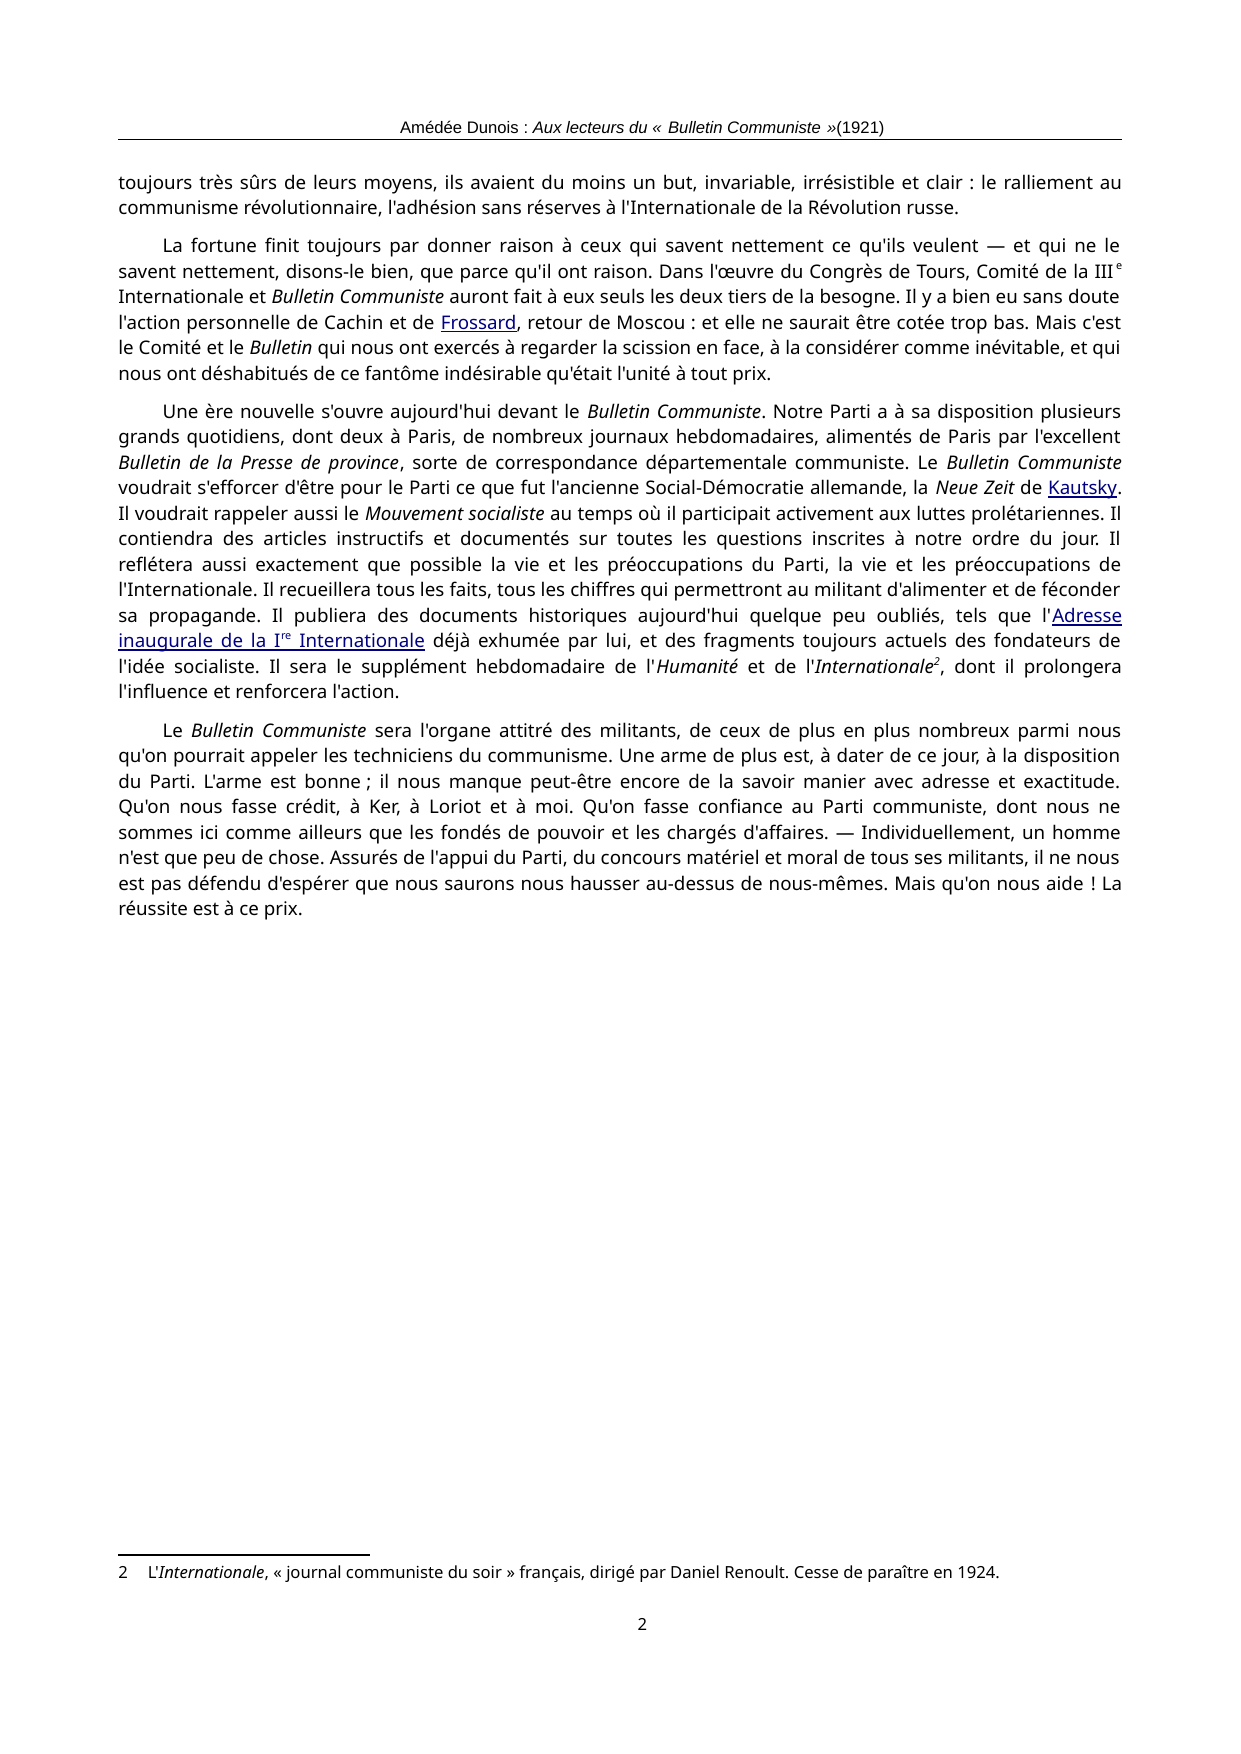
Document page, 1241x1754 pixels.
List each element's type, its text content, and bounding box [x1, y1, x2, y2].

text Le Bulletin Communiste sera l'organe attitré des militants, de ceux de plus en plus nombreux parmi nous qu'on pourrait appeler les techniciens du communisme. Une arme de plus est, à dater de ce jour, à la disposition du Parti. L'arme est bonne ; il nous manque peut-être encore de la savoir manier avec adresse et exactitude. Qu'on nous fasse crédit, à Ker, à Loriot et à moi. Qu'on fasse confiance au Parti communiste, dont nous ne sommes ici comme ailleurs que les fondés de pouvoir et les chargés d'affaires. — Individuellement, un homme n'est que peu de chose. Assurés de l'appui du Parti, du concours matériel et moral de tous ses militants, il ne nous est pas défendu d'espérer que nous saurons nous hausser au-dessus de nous-mêmes. Mais qu'on nous aide ! La réussite est à ce prix. [118, 717, 1122, 921]
text La fortune finit toujours par donner raison à ceux qui savent nettement ce qu'ils veulent — et qui ne le savent nettement, disons-le bien, que parce qu'il ont raison. Dans l'œuvre du Congrès de Tours, Comité de la IIIe Internationale et Bulletin Communiste auront fait à eux seuls les deux tiers de la besogne. Il y a bien eu sans doute l'action personnelle de Cachin et de Frossard, retour de Moscou : et elle ne saurait être cotée trop bas. Mais c'est le Comité et le Bulletin qui nous ont exercés à regarder la scission en face, à la considérer comme inévitable, et qui nous ont déshabitués de ce fantôme indésirable qu'était l'unité à tout prix. [118, 232, 1122, 386]
text L'Internationale, « journal communiste du soir » français, dirigé par Daniel Renoult. Cesse de paraître en 1924. [118, 1561, 1122, 1583]
text Une ère nouvelle s'ouvre aujourd'hui devant le Bulletin Communiste. Notre Parti a à sa disposition plusieurs grands quotidiens, dont deux à Paris, de nombreux journaux hebdomadaires, alimentés de Paris par l'excellent Bulletin de la Presse de province, sorte de correspondance départementale communiste. Le Bulletin Communiste voudrait s'efforcer d'être pour le Parti ce que fut l'ancienne Social-Démocratie allemande, la Neue Zeit de Kautsky. Il voudrait rappeler aussi le Mouvement socialiste au temps où il participait activement aux luttes prolétariennes. Il contiendra des articles instructifs et documentés sur toutes les questions inscrites à notre ordre du jour. Il reflétera aussi exactement que possible la vie et les préoccupations du Parti, la vie et les préoccupations de l'Internationale. Il recueillera tous les faits, tous les chiffres qui permettront au militant d'alimenter et de féconder sa propagande. Il publiera des documents historiques aujourd'hui quelque peu oubliés, tels que l'Adresse inaugurale de la Ire Internationale déjà exhumée par lui, et des fragments toujours actuels des fondateurs de l'idée socialiste. Il sera le supplément hebdomadaire de l'Humanité et de l'Internationale, dont il prolongera l'influence et renforcera l'action. [118, 398, 1122, 704]
text toujours très sûrs de leurs moyens, ils avaient du moins un but, invariable, irrésistible et clair : le ralliement au communisme révolutionnaire, l'adhésion sans réserves à l'Internationale de la Révolution russe. [118, 169, 1122, 220]
